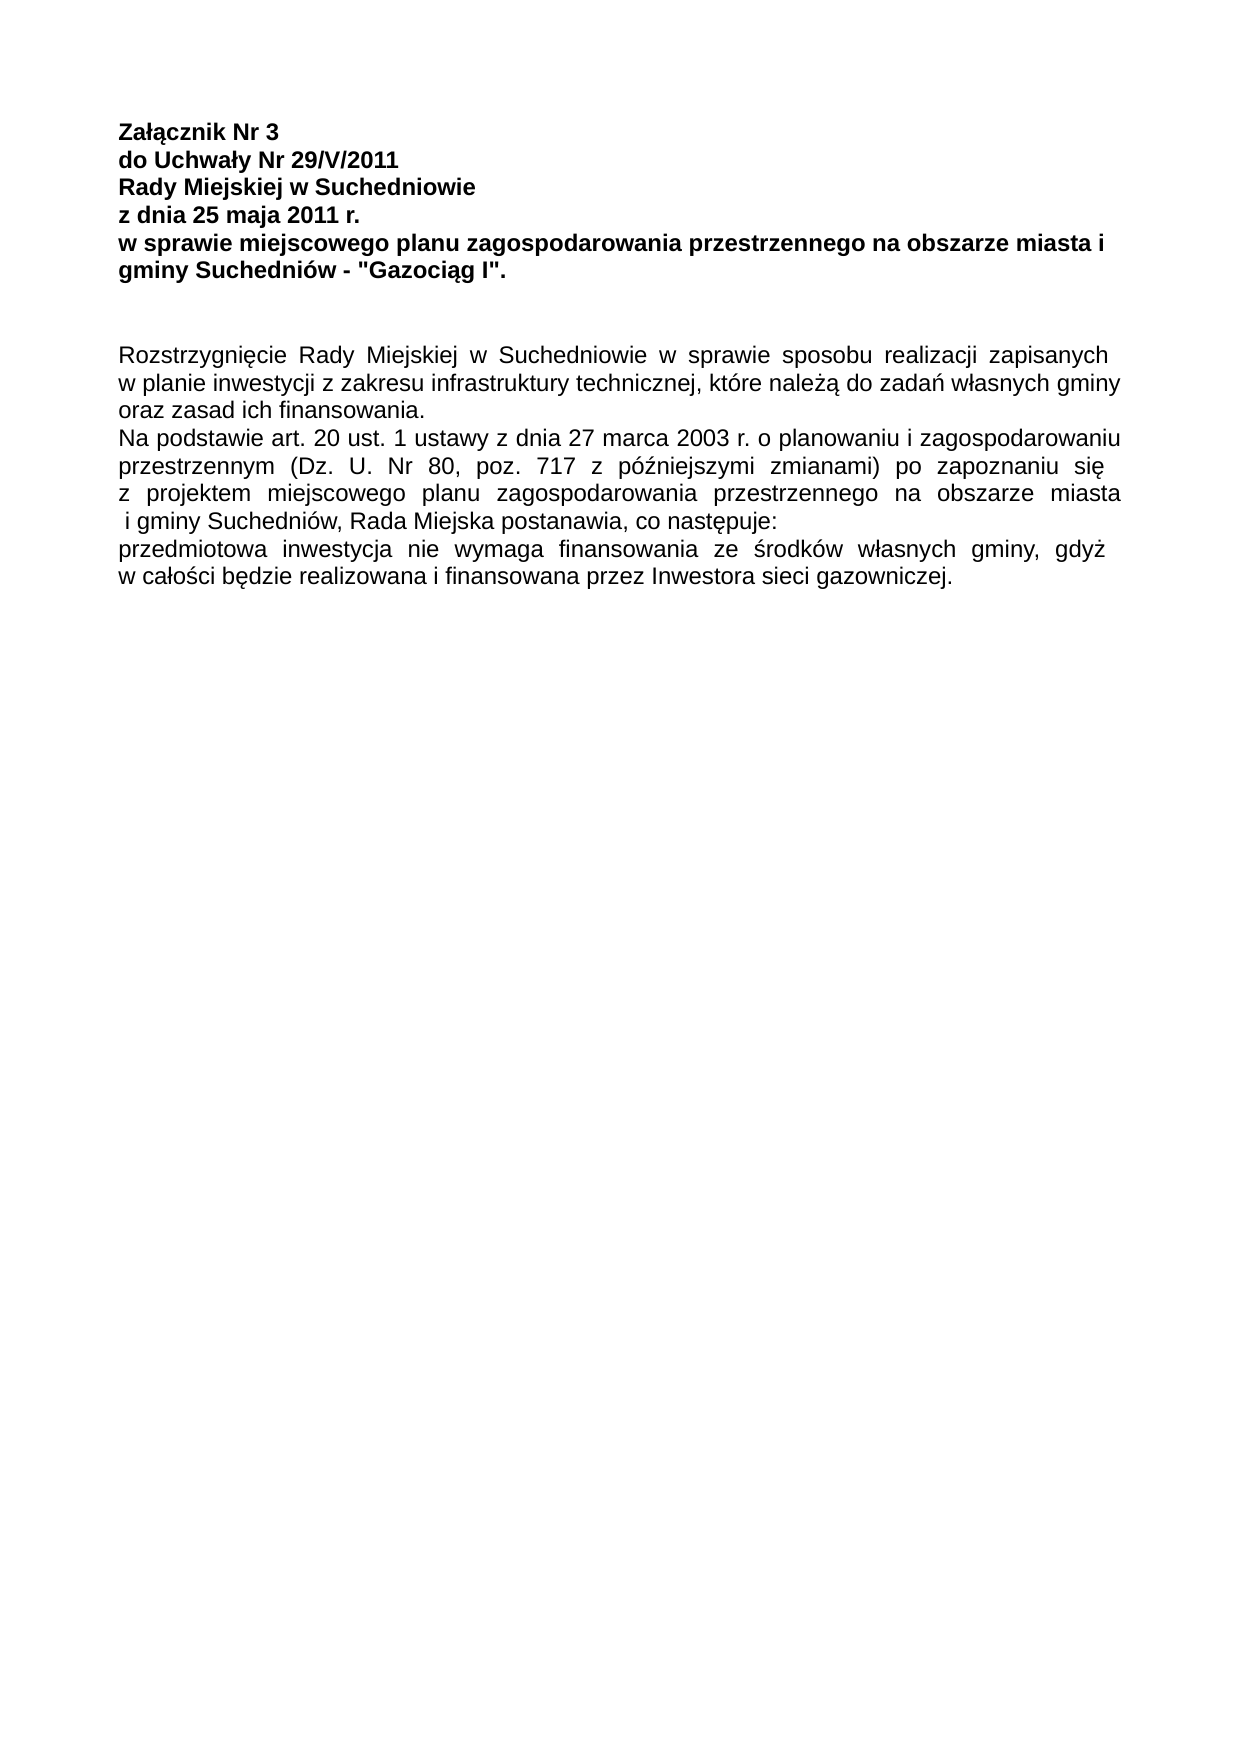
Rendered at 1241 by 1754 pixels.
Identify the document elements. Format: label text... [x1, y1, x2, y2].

text Rady Miejskiej w Suchedniowie [118, 173, 1122, 201]
text przedmiotowa inwestycja nie wymaga finansowania ze środków własnych gminy, gdyż w całości będzie realizowana i finansowana przez Inwestora sieci gazowniczej. [118, 534, 1122, 590]
text Na podstawie art. 20 ust. 1 ustawy z dnia 27 marca 2003 r. o planowaniu i zagospodarowaniu przestrzennym (Dz. U. Nr 80, poz. 717 z późniejszymi zmianami) po zapoznaniu się z projektem miejscowego planu zagospodarowania przestrzennego na obszarze miasta i gminy Suchedniów, Rada Miejska postanawia, co następuje: [118, 424, 1122, 534]
text Załącznik Nr 3 [118, 118, 1122, 146]
text Rozstrzygnięcie Rady Miejskiej w Suchedniowie w sprawie sposobu realizacji zapisanych w planie inwestycji z zakresu infrastruktury technicznej, które należą do zadań własnych gminy oraz zasad ich finansowania. [118, 341, 1122, 424]
text do Uchwały Nr 29/V/2011 [118, 146, 1122, 173]
text z dnia 25 maja 2011 r. [118, 201, 1122, 228]
text w sprawie miejscowego planu zagospodarowania przestrzennego na obszarze miasta i gminy Suchedniów - "Gazociąg I". [118, 228, 1122, 284]
